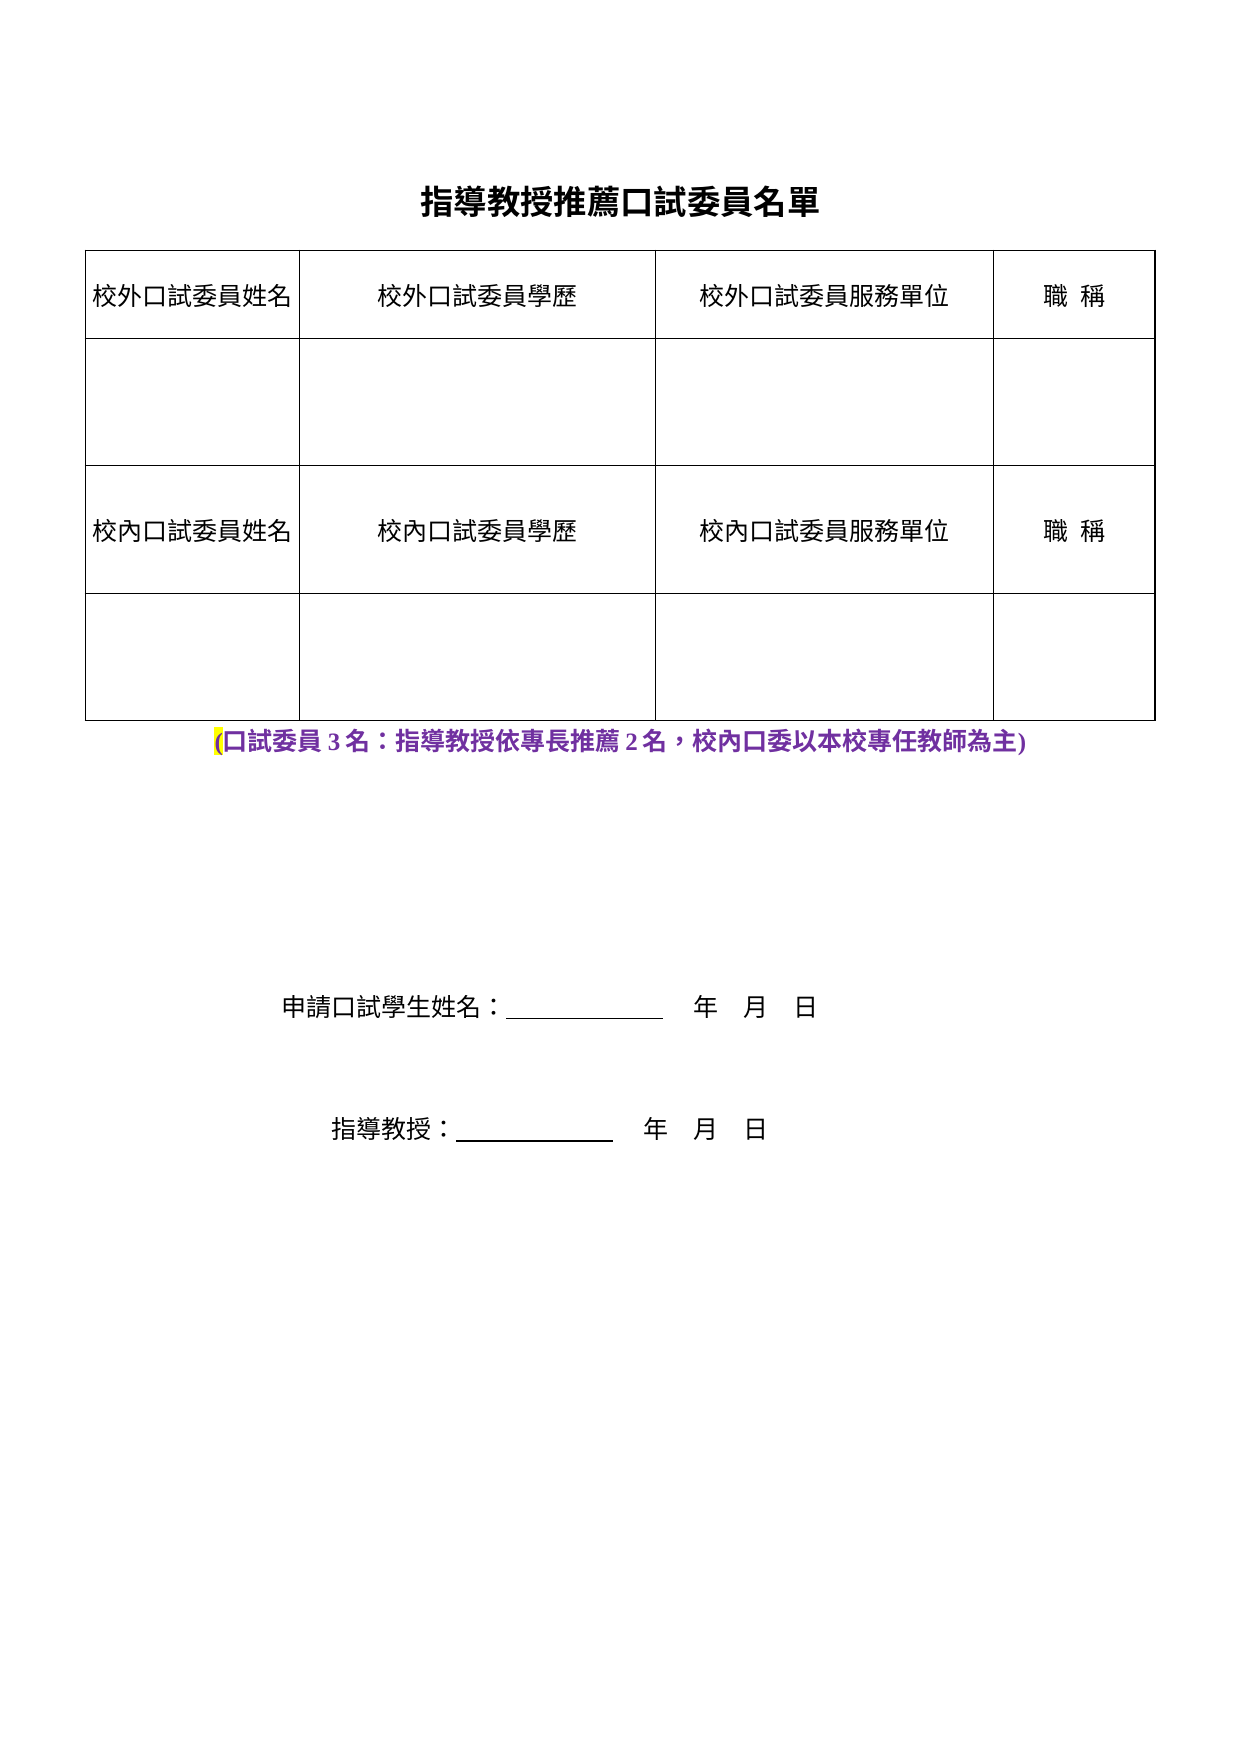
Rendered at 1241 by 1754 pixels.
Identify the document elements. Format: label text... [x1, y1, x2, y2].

table_cell [86, 339, 299, 465]
text 指導教授： 年 月 日 [281, 1110, 1053, 1146]
text 指導教授推薦口試委員名單 [187, 158, 1053, 221]
table_cell [994, 339, 1154, 465]
table_cell 職 稱 [994, 466, 1154, 592]
table_cell [300, 339, 655, 465]
table_header 職 稱 [994, 251, 1154, 338]
table_cell 校內口試委員服務單位 [656, 466, 993, 592]
table_cell 校內口試委員姓名 [86, 466, 299, 592]
text 申請口試學生姓名： 年 月 日 [281, 987, 1053, 1023]
table_cell [86, 594, 299, 720]
table_header 校外口試委員服務單位 [656, 251, 993, 338]
table_header 校外口試委員姓名 [86, 251, 299, 338]
table_cell [656, 594, 993, 720]
table_cell [656, 339, 993, 465]
table_cell 校內口試委員學歷 [300, 466, 655, 592]
table_cell [300, 594, 655, 720]
table_header 校外口試委員學歷 [300, 251, 655, 338]
table_cell [994, 594, 1154, 720]
text (口試委員3名：指導教授依專長推薦2名，校內口委以本校專任教師為主) [187, 721, 1053, 757]
